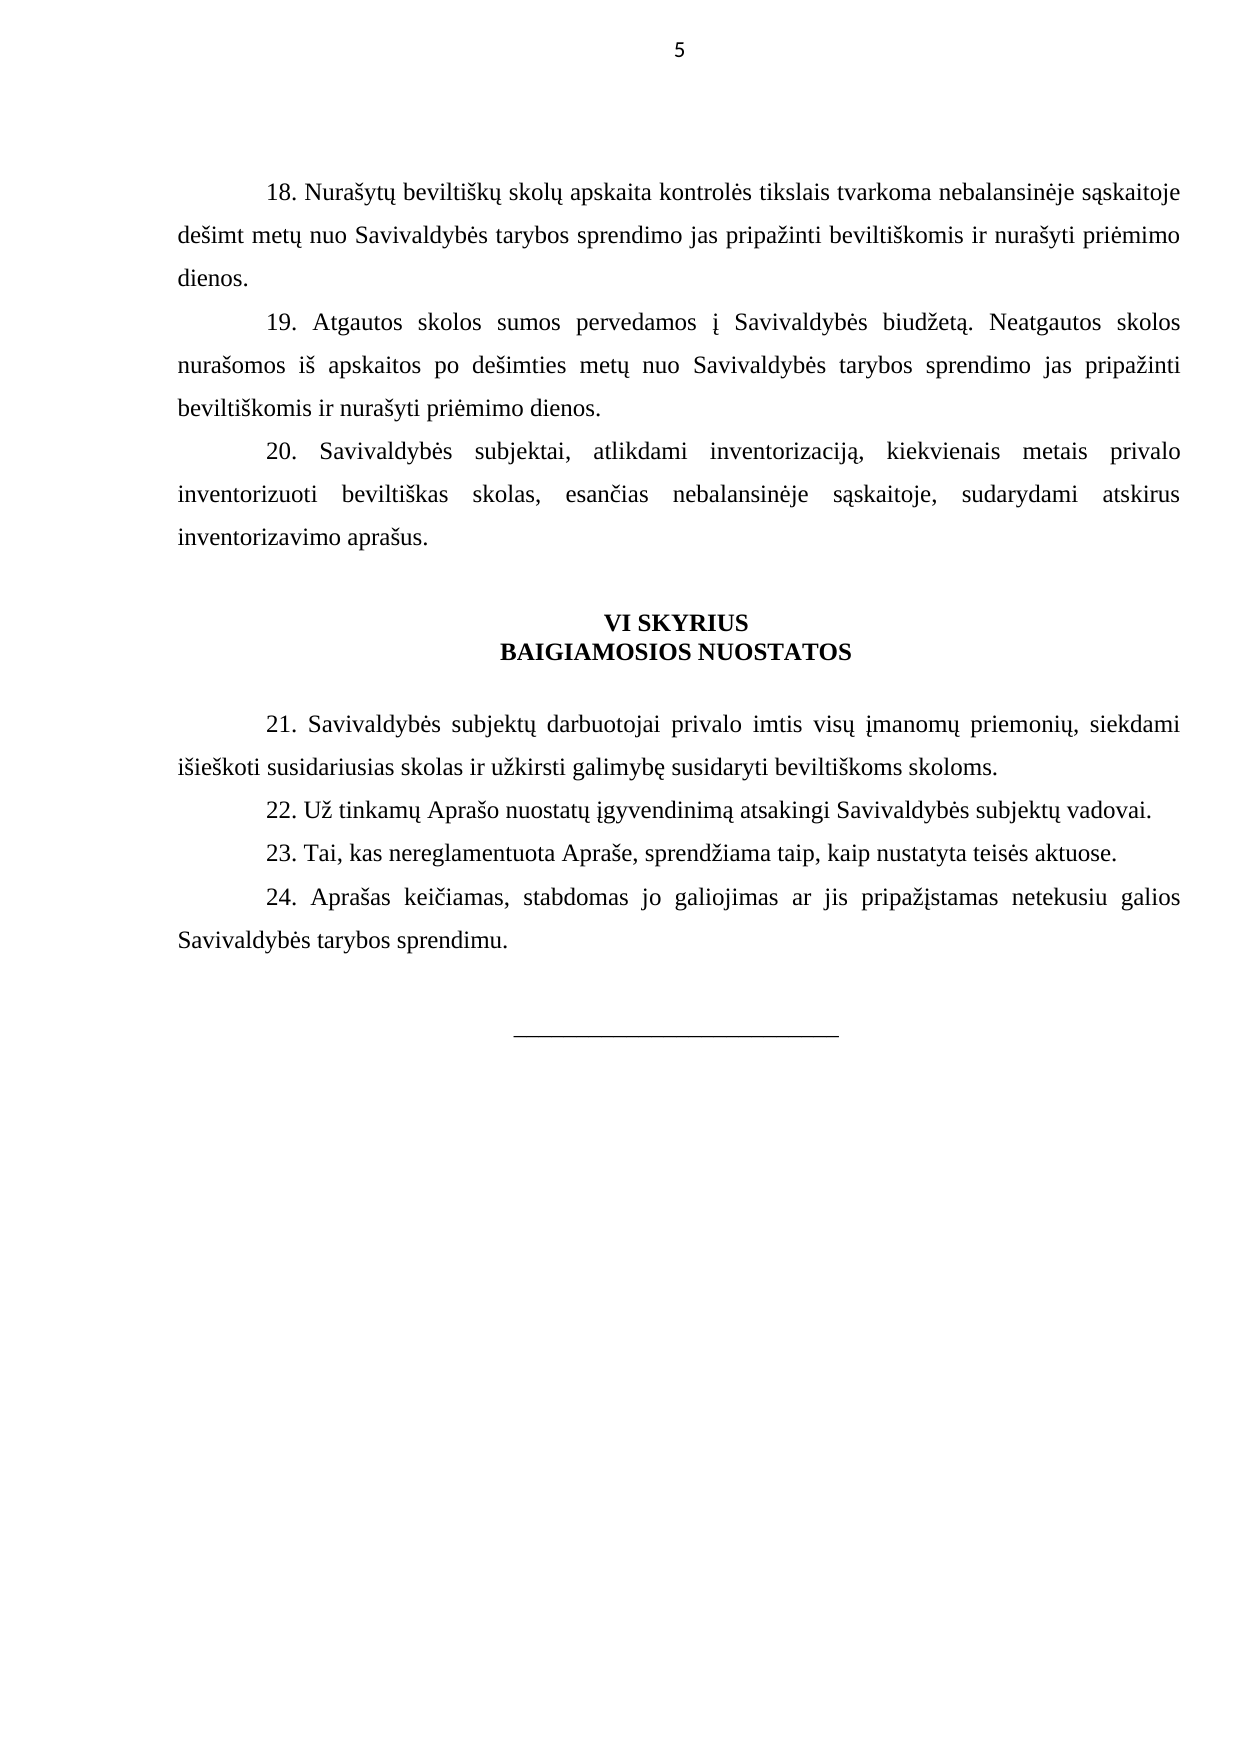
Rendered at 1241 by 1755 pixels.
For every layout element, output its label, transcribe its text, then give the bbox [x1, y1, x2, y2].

text __________________________ [177, 1011, 1181, 1040]
text 24. Aprašas keičiamas, stabdomas jo galiojimas ar jis pripažįstamas netekusiu galios Savivaldybės tarybos sprendimu. [177, 882, 1181, 953]
text 19. Atgautos skolos sumos pervedamos į Savivaldybės biudžetą. Neatgautos skolos nurašomos iš apskaitos po dešimties metų nuo Savivaldybės tarybos sprendimo jas pripažinti beviltiškomis ir nurašyti priėmimo dienos. [177, 307, 1181, 422]
text 18. Nurašytų beviltiškų skolų apskaita kontrolės tikslais tvarkoma nebalansinėje sąskaitoje dešimt metų nuo Savivaldybės tarybos sprendimo jas pripažinti beviltiškomis ir nurašyti priėmimo dienos. [177, 177, 1181, 292]
text 22. Už tinkamų Aprašo nuostatų įgyvendinimą atsakingi Savivaldybės subjektų vadovai. [177, 795, 1181, 824]
text BAIGIAMOSIOS NUOSTATOS [177, 637, 1181, 666]
text 21. Savivaldybės subjektų darbuotojai privalo imtis visų įmanomų priemonių, siekdami išieškoti susidariusias skolas ir užkirsti galimybę susidaryti beviltiškoms skoloms. [177, 709, 1181, 781]
text 20. Savivaldybės subjektai, atlikdami inventorizaciją, kiekvienais metais privalo inventorizuoti beviltiškas skolas, esančias nebalansinėje sąskaitoje, sudarydami atskirus inventorizavimo aprašus. [177, 436, 1181, 551]
text VI SKYRIUS [177, 608, 1181, 637]
text 23. Tai, kas nereglamentuota Apraše, sprendžiama taip, kaip nustatyta teisės aktuose. [177, 838, 1181, 867]
